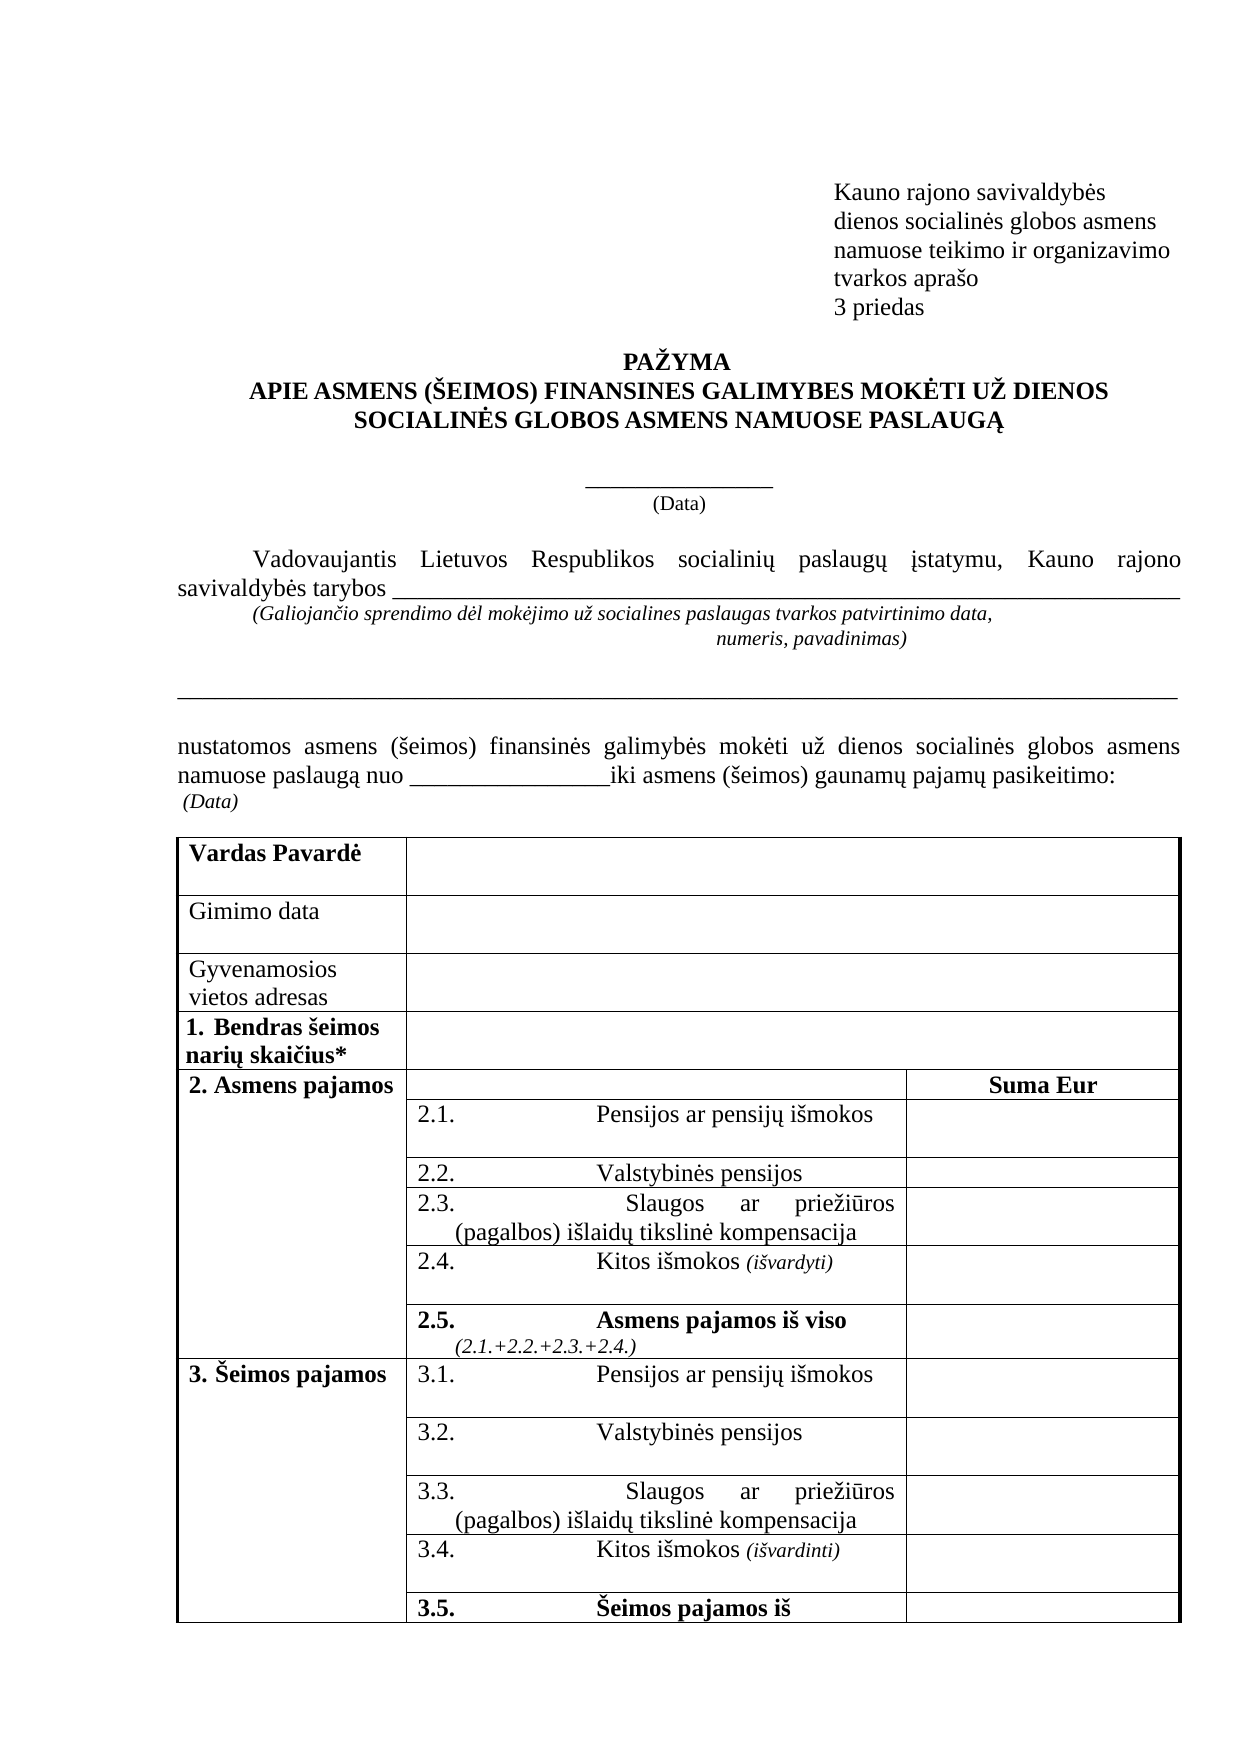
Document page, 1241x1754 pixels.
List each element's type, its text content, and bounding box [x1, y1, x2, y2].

text 3 priedas [833, 292, 1181, 321]
text tvarkos aprašo [833, 263, 1181, 292]
table_cell [907, 1593, 1178, 1622]
table_cell 3. Šeimos pajamos [179, 1359, 406, 1622]
table_cell 2. Asmens pajamos [179, 1070, 406, 1358]
text Kauno rajono savivaldybės [833, 177, 1181, 206]
table_header [407, 838, 1178, 895]
table_header Vardas Pavardė [179, 838, 406, 895]
table_cell [907, 1535, 1178, 1592]
table_cell [907, 1246, 1178, 1304]
table_cell [407, 1070, 906, 1098]
table_cell 1. Bendras šeimos narių skaičius* [179, 1012, 406, 1069]
table_cell 3.5. Šeimos pajamos iš [407, 1593, 906, 1622]
table_cell [907, 1158, 1178, 1187]
text Vadovaujantis Lietuvos Respublikos socialinių paslaugų įstatymu, Kauno rajono savivaldybės tarybos _______________________________________________________________ [177, 544, 1181, 601]
text APIE ASMENS (ŠEIMOS) FINANSINES GALIMYBES MOKĖTI UŽ DIENOS SOCIALINĖS GLOBOS ASMENS NAMUOSE PASLAUGĄ [177, 376, 1181, 433]
table_cell [907, 1476, 1178, 1533]
table_cell 3.3. Slaugos ar priežiūros (pagalbos) išlaidų tikslinė kompensacija [407, 1476, 906, 1533]
table_cell [907, 1188, 1178, 1245]
table_cell [407, 896, 1178, 953]
text ________________________________________________________________________________ [177, 673, 1181, 702]
text (Galiojančio sprendimo dėl mokėjimo už socialines paslaugas tvarkos patvirtinimo data, [177, 601, 1181, 625]
table_cell [907, 1305, 1178, 1358]
text nustatomos asmens (šeimos) finansinės galimybės mokėti už dienos socialinės globos asmens namuose paslaugą nuo ________________iki asmens (šeimos) gaunamų pajamų pasikeitimo: [177, 731, 1181, 788]
table_cell [407, 954, 1178, 1011]
table_cell Gyvenamosios vietos adresas [179, 954, 406, 1011]
table_cell [907, 1100, 1178, 1157]
table_cell 2.2. Valstybinės pensijos [407, 1158, 906, 1187]
table_cell 2.5. Asmens pajamos iš viso (2.1.+2.2.+2.3.+2.4.) [407, 1305, 906, 1358]
text PAŽYMA [177, 347, 1181, 376]
text (Data) [177, 491, 1181, 515]
text namuose teikimo ir organizavimo [833, 235, 1181, 263]
table_cell Suma Eur [907, 1070, 1178, 1098]
table_cell [407, 1012, 1178, 1069]
text dienos socialinės globos asmens [833, 206, 1181, 235]
table_cell Gimimo data [179, 896, 406, 953]
table_cell 3.1. Pensijos ar pensijų išmokos [407, 1359, 906, 1416]
table_cell 3.4. Kitos išmokos (išvardinti) [407, 1535, 906, 1592]
table_cell 3.2. Valstybinės pensijos [407, 1418, 906, 1475]
text (Data) [177, 788, 1181, 813]
table_cell 2.3. Slaugos ar priežiūros (pagalbos) išlaidų tikslinė kompensacija [407, 1188, 906, 1245]
table_cell 2.4. Kitos išmokos (išvardyti) [407, 1246, 906, 1304]
table_cell [907, 1418, 1178, 1475]
table_cell 2.1. Pensijos ar pensijų išmokos [407, 1100, 906, 1157]
table_cell [907, 1359, 1178, 1416]
text numeris, pavadinimas) [177, 625, 1181, 649]
text _______________ [177, 462, 1181, 491]
